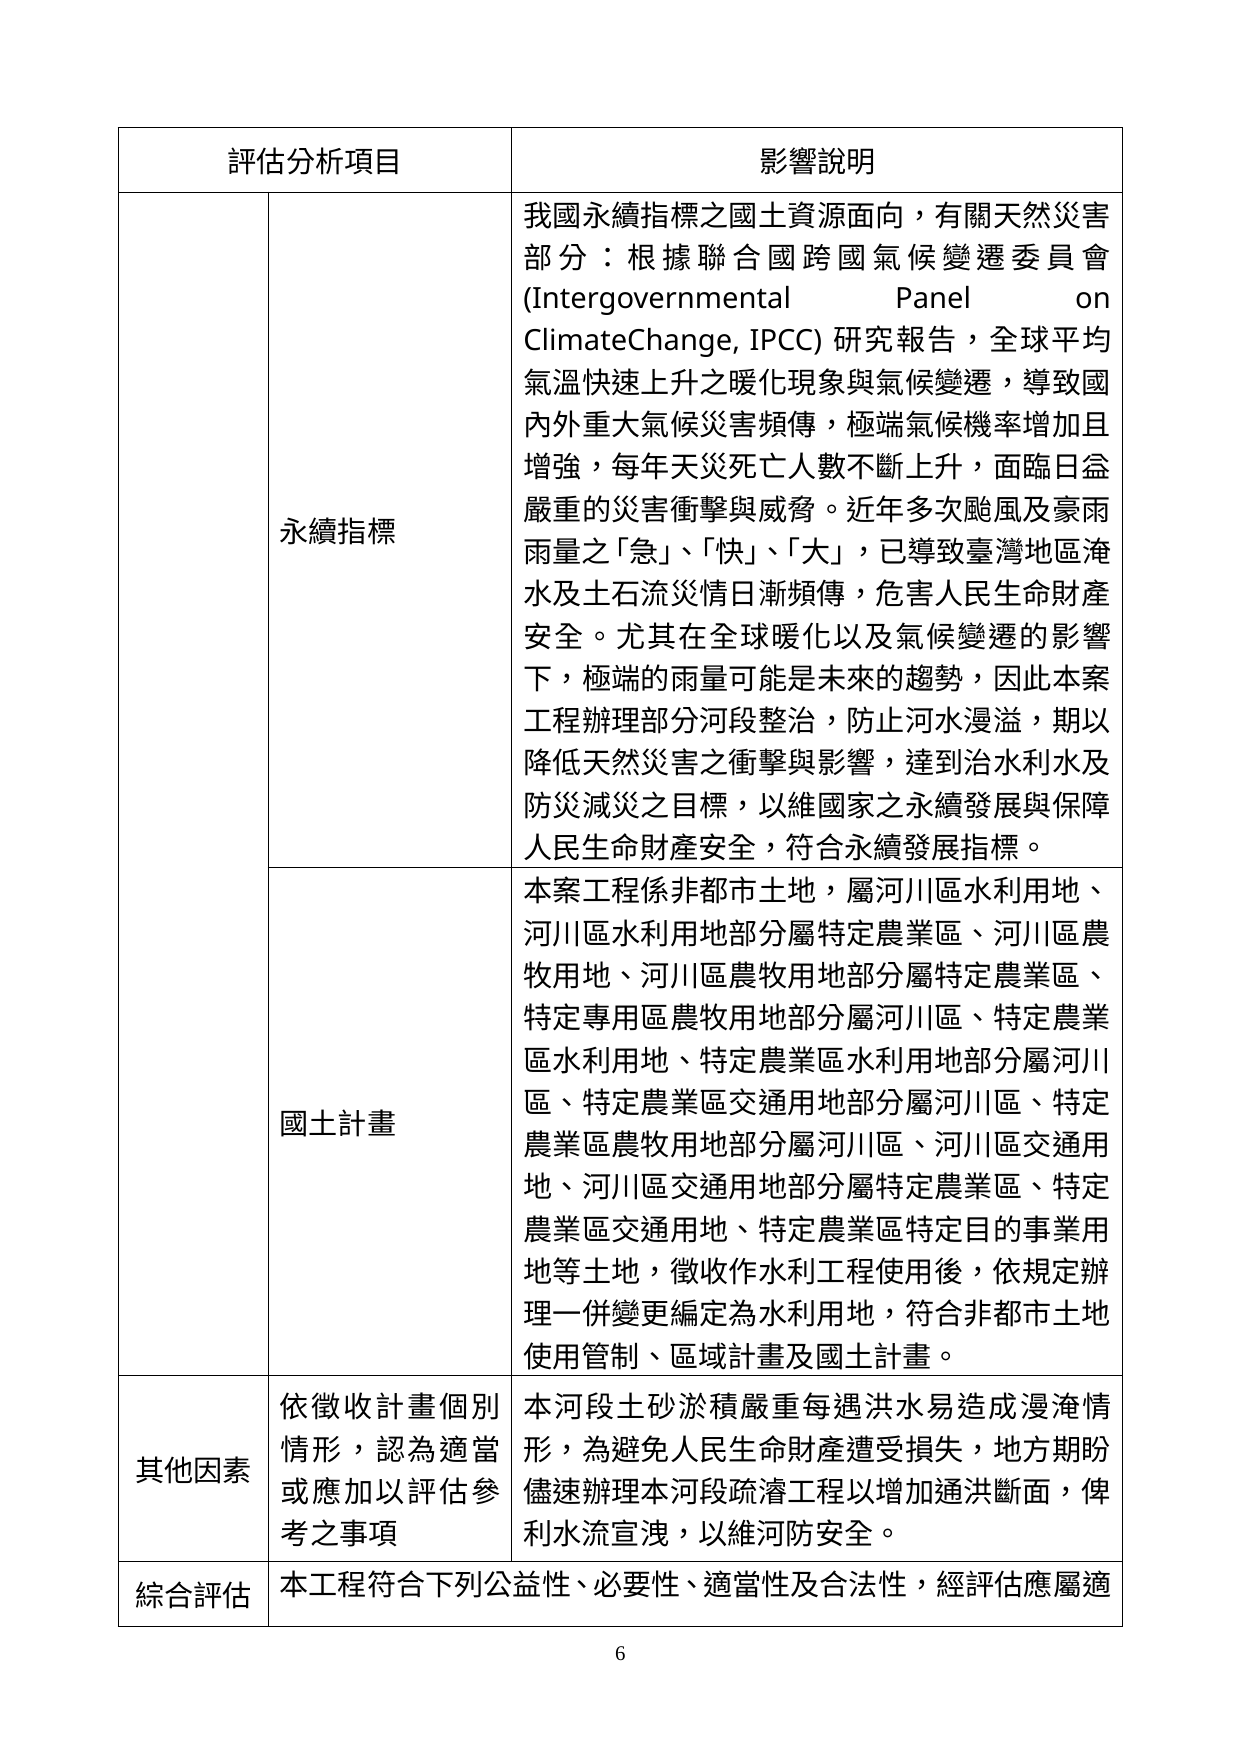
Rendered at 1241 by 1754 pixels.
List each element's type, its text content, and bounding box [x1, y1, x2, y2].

table_header 評估分析項目 [119, 128, 511, 192]
table_cell 永續指標 [269, 193, 511, 867]
table_cell 綜合評估 [119, 1562, 268, 1626]
table_cell [119, 193, 268, 1375]
table_cell 本案工程係非都市土地，屬河川區水利用地、河川區水利用地部分屬特定農業區、河川區農牧用地、河川區農牧用地部分屬特定農業區、特定專用區農牧用地部分屬河川區、特定農業區水利用地、特定農業區水利用地部分屬河川區、特定農業區交通用地部分屬河川區、特定農業區農牧用地部分屬河川區、河川區交通用地、河川區交通用地部分屬特定農業區、特定農業區交通用地、特定農業區特定目的事業用地等土地，徵收作水利工程使用後，依規定辦理一併變更編定為水利用地，符合非都市土地使用管制、區域計畫及國土計畫。 [512, 868, 1122, 1375]
table_cell 國土計畫 [269, 868, 511, 1375]
table_cell 依徵收計畫個別情形，認為適當或應加以評估參考之事項 [269, 1376, 511, 1561]
table_header 影響說明 [512, 128, 1122, 192]
table_cell 本河段土砂淤積嚴重每遇洪水易造成漫淹情形，為避免人民生命財產遭受損失，地方期盼儘速辦理本河段疏濬工程以增加通洪斷面，俾利水流宣洩，以維河防安全。 [512, 1376, 1122, 1561]
table_cell 我國永續指標之國土資源面向，有關天然災害部分：根據聯合國跨國氣候變遷委員會(Intergovernmental Panel on ClimateChange, IPCC) 研究報告，全球平均氣溫快速上升之暖化現象與氣候變遷，導致國內外重大氣候災害頻傳，極端氣候機率增加且增強，每年天災死亡人數不斷上升，面臨日益嚴重的災害衝擊與威脅。近年多次颱風及豪雨雨量之「急」、「快」、「大」，已導致臺灣地區淹水及土石流災情日漸頻傳，危害人民生命財產安全。尤其在全球暖化以及氣候變遷的影響下，極端的雨量可能是未來的趨勢，因此本案工程辦理部分河段整治，防止河水漫溢，期以降低天然災害之衝擊與影響，達到治水利水及防災減災之目標，以維國家之永續發展與保障人民生命財產安全，符合永續發展指標。 [512, 193, 1122, 867]
table_cell 其他因素 [119, 1376, 268, 1561]
table_cell 本工程符合下列公益性、必要性、適當性及合法性，經評估應屬適 [269, 1562, 1122, 1626]
